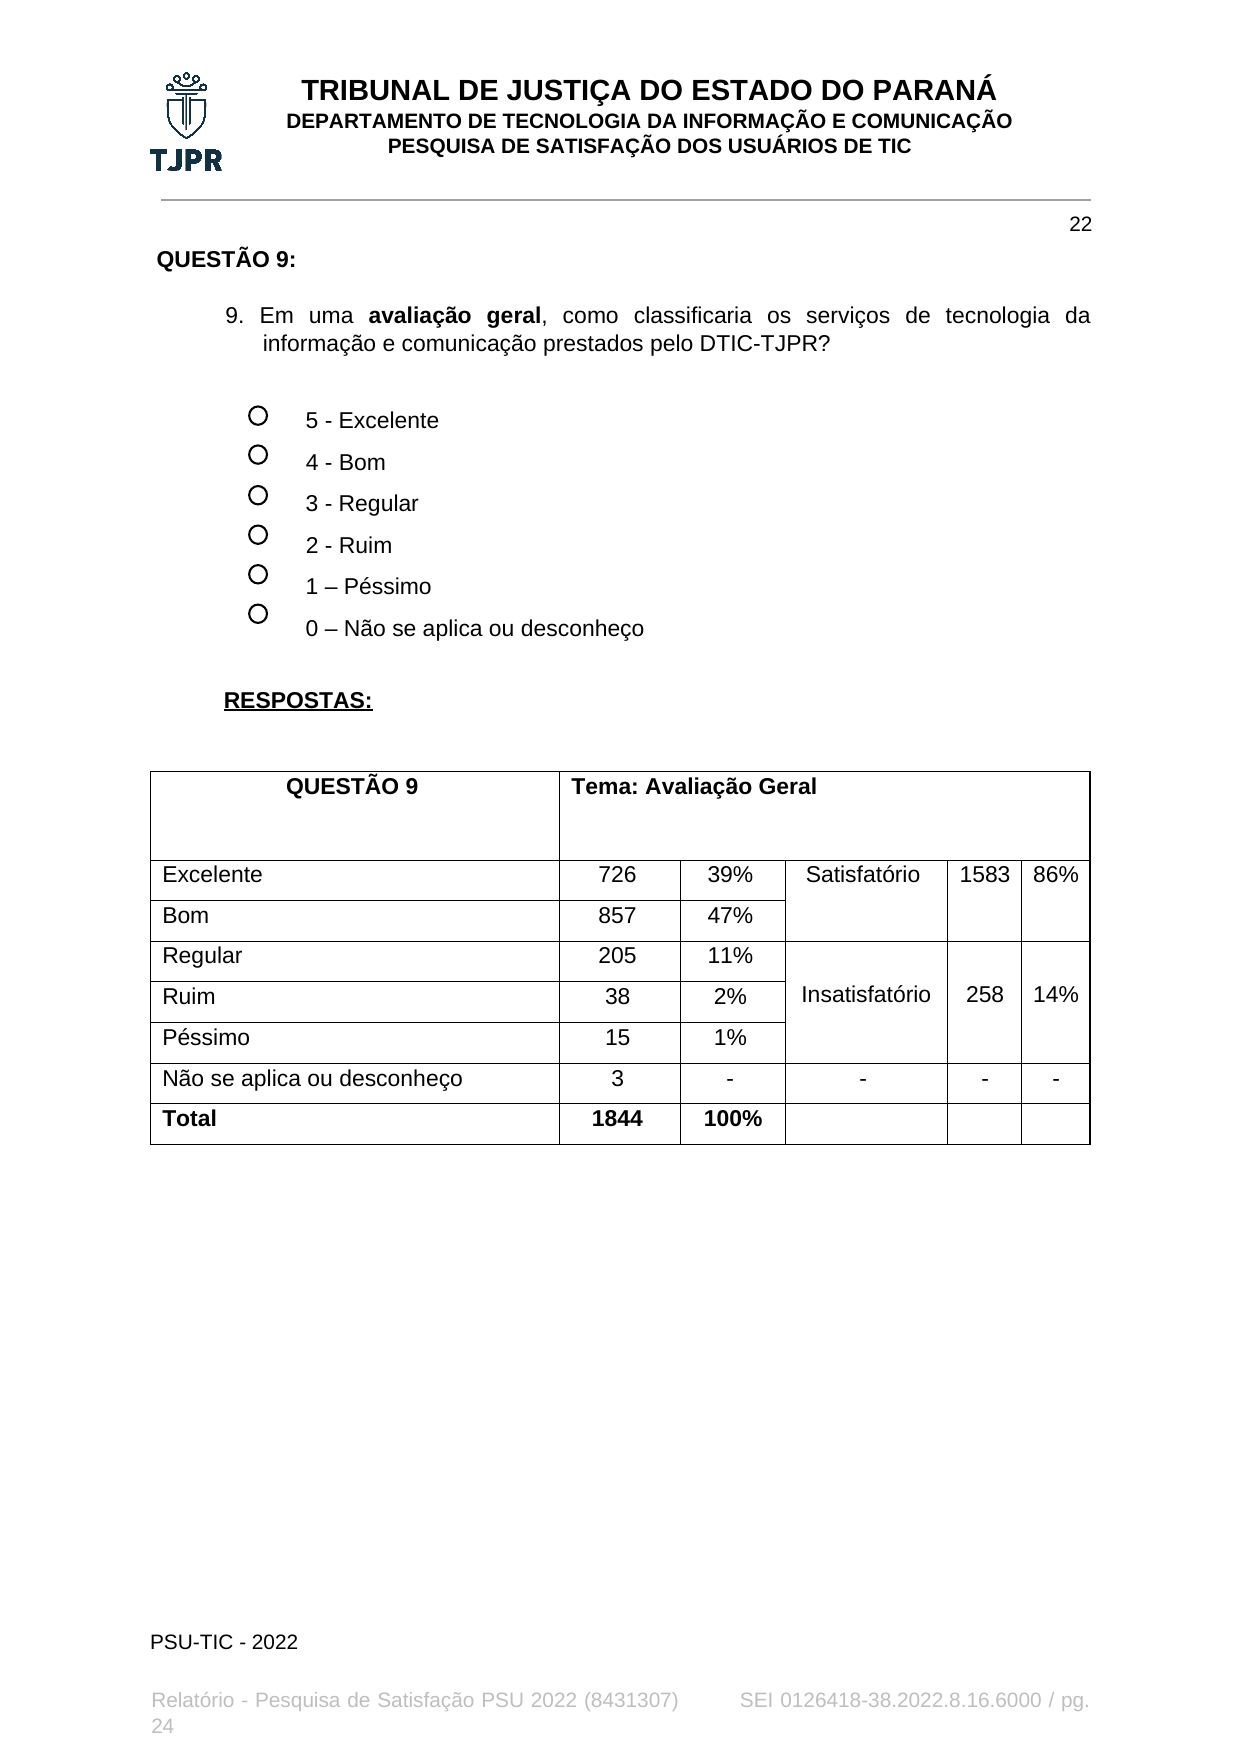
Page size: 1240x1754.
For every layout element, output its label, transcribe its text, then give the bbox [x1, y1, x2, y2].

table_cell - [948, 1064, 1021, 1103]
table_cell 2% [681, 982, 785, 1022]
table_cell 15 [560, 1023, 680, 1063]
table_cell 38 [560, 982, 680, 1022]
table_cell 857 [560, 901, 680, 941]
table_header QUESTÃO 9 [151, 772, 559, 859]
text 3 - Regular [150, 489, 1091, 517]
text 9. Em uma avaliação geral, como classificaria os serviços de tecnologia da informação e comunicação prestados pelo DTIC-TJPR? [225, 302, 1091, 357]
table_cell 258 [948, 942, 1021, 1063]
table_cell - [681, 1064, 785, 1103]
text RESPOSTAS: [223, 687, 1091, 713]
text 1 – Péssimo [150, 572, 1091, 600]
table_cell 47% [681, 901, 785, 941]
table_cell 726 [560, 861, 680, 900]
table_cell 1% [681, 1023, 785, 1063]
text 4 - Bom [150, 448, 1091, 476]
text QUESTÃO 9: [156, 246, 1091, 272]
table_cell - [786, 1064, 947, 1103]
table_cell 100% [681, 1104, 785, 1144]
table_cell Péssimo [151, 1023, 559, 1063]
table_cell Bom [151, 901, 559, 941]
text 2 - Ruim [150, 531, 1091, 559]
table_header [948, 772, 1089, 859]
table_cell - [1022, 1064, 1089, 1103]
table_cell [948, 1104, 1021, 1144]
table_cell 1583 [948, 861, 1021, 941]
table_cell Ruim [151, 982, 559, 1022]
table_cell Não se aplica ou desconheço [151, 1064, 559, 1103]
table_cell 1844 [560, 1104, 680, 1144]
table_cell Excelente [151, 861, 559, 900]
table_cell Total [151, 1104, 559, 1144]
table_cell 86% [1022, 861, 1089, 941]
text 0 – Não se aplica ou desconheço [150, 614, 1091, 642]
table_cell 11% [681, 942, 785, 981]
table_cell [786, 1104, 947, 1144]
table_header Tema: Avaliação Geral [560, 772, 948, 859]
table_cell Satisfatório [786, 861, 947, 941]
table_cell Insatisfatório [786, 942, 947, 1063]
table_cell 205 [560, 942, 680, 981]
table_cell 14% [1022, 942, 1089, 1063]
text 22 [150, 212, 1092, 236]
table_cell Regular [151, 942, 559, 981]
table_cell 3 [560, 1064, 680, 1103]
table_cell [1022, 1104, 1089, 1144]
text 5 - Excelente [150, 406, 1091, 434]
table_cell 39% [681, 861, 785, 900]
